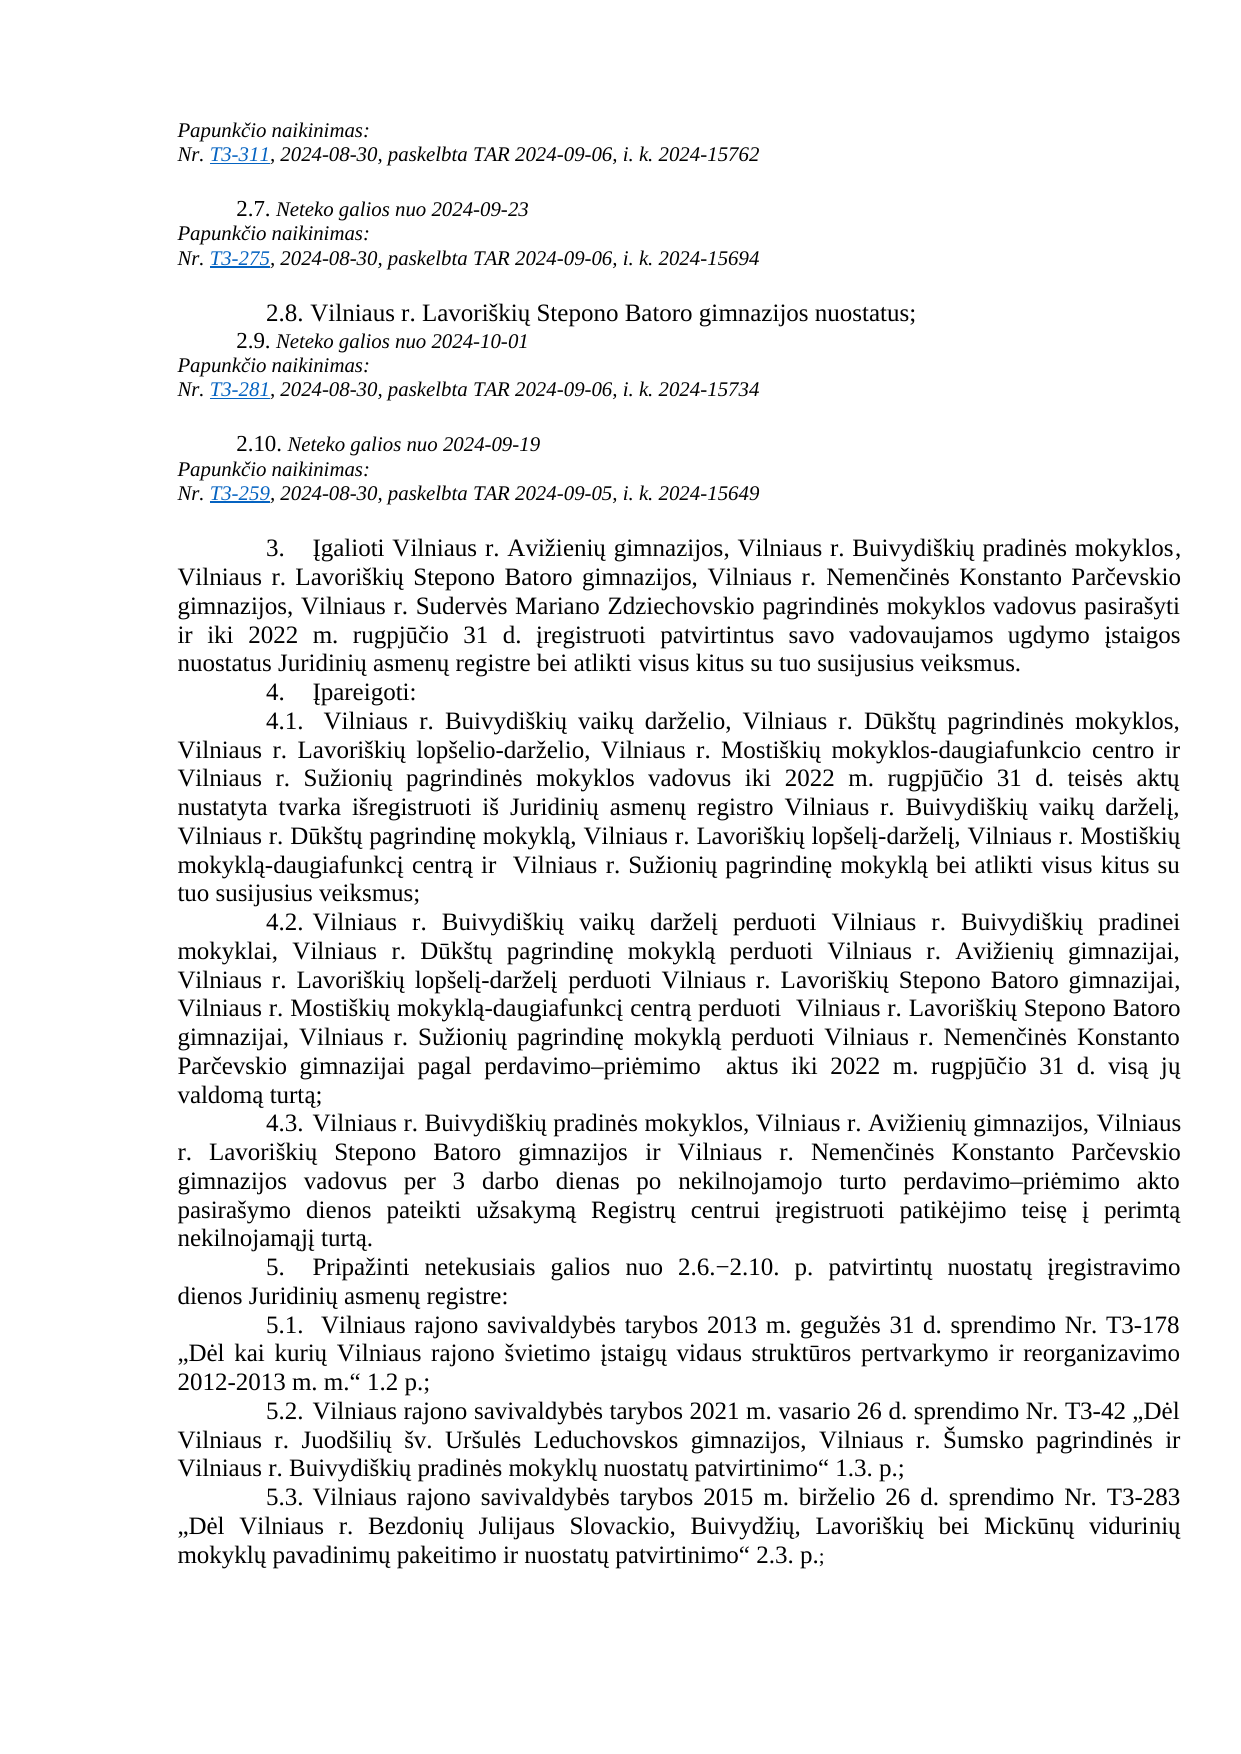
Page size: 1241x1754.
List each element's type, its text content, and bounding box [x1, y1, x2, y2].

text 4.2. Vilniaus r. Buivydiškių vaikų darželį perduoti Vilniaus r. Buivydiškių pradinei mokyklai, Vilniaus r. Dūkštų pagrindinę mokyklą perduoti Vilniaus r. Avižienių gimnazijai, Vilniaus r. Lavoriškių lopšelį-darželį perduoti Vilniaus r. Lavoriškių Stepono Batoro gimnazijai, Vilniaus r. Mostiškių mokyklą-daugiafunkcį centrą perduoti Vilniaus r. Lavoriškių Stepono Batoro gimnazijai, Vilniaus r. Sužionių pagrindinę mokyklą perduoti Vilniaus r. Nemenčinės Konstanto Parčevskio gimnazijai pagal perdavimo–priėmimo aktus iki 2022 m. rugpjūčio 31 d. visą jų valdomą turtą; [177, 907, 1181, 1108]
text 2.10. Neteko galios nuo 2024-09-19 [177, 430, 1181, 457]
text 2.8. Vilniaus r. Lavoriškių Stepono Batoro gimnazijos nuostatus; [177, 298, 1181, 327]
text Nr. T3-281, 2024-08-30, paskelbta TAR 2024-09-06, i. k. 2024-15734 [177, 377, 1181, 401]
text Nr. T3-275, 2024-08-30, paskelbta TAR 2024-09-06, i. k. 2024-15694 [177, 245, 1181, 269]
text Papunkčio naikinimas: [177, 457, 1181, 481]
text 5.3. Vilniaus rajono savivaldybės tarybos 2015 m. birželio 26 d. sprendimo Nr. T3-283 „Dėl Vilniaus r. Bezdonių Julijaus Slovackio, Buivydžių, Lavoriškių bei Mickūnų vidurinių mokyklų pavadinimų pakeitimo ir nuostatų patvirtinimo“ 2.3. p.; [177, 1482, 1181, 1568]
text 4.3. Vilniaus r. Buivydiškių pradinės mokyklos, Vilniaus r. Avižienių gimnazijos, Vilniaus r. Lavoriškių Stepono Batoro gimnazijos ir Vilniaus r. Nemenčinės Konstanto Parčevskio gimnazijos vadovus per 3 darbo dienas po nekilnojamojo turto perdavimo–priėmimo akto pasirašymo dienos pateikti užsakymą Registrų centrui įregistruoti patikėjimo teisę į perimtą nekilnojamąjį turtą. [177, 1108, 1181, 1252]
text 3. Įgalioti Vilniaus r. Avižienių gimnazijos, Vilniaus r. Buivydiškių pradinės mokyklos, Vilniaus r. Lavoriškių Stepono Batoro gimnazijos, Vilniaus r. Nemenčinės Konstanto Parčevskio gimnazijos, Vilniaus r. Sudervės Mariano Zdziechovskio pagrindinės mokyklos vadovus pasirašyti ir iki 2022 m. rugpjūčio 31 d. įregistruoti patvirtintus savo vadovaujamos ugdymo įstaigos nuostatus Juridinių asmenų registre bei atlikti visus kitus su tuo susijusius veiksmus. [177, 533, 1181, 677]
text 5.2. Vilniaus rajono savivaldybės tarybos 2021 m. vasario 26 d. sprendimo Nr. T3-42 „Dėl Vilniaus r. Juodšilių šv. Uršulės Leduchovskos gimnazijos, Vilniaus r. Šumsko pagrindinės ir Vilniaus r. Buivydiškių pradinės mokyklų nuostatų patvirtinimo“ 1.3. p.; [177, 1396, 1181, 1482]
text Papunkčio naikinimas: [177, 118, 1181, 142]
text 5.1. Vilniaus rajono savivaldybės tarybos 2013 m. gegužės 31 d. sprendimo Nr. T3-178 „Dėl kai kurių Vilniaus rajono švietimo įstaigų vidaus struktūros pertvarkymo ir reorganizavimo 2012-2013 m. m.“ 1.2 p.; [177, 1310, 1181, 1396]
text Nr. T3-311, 2024-08-30, paskelbta TAR 2024-09-06, i. k. 2024-15762 [177, 142, 1181, 166]
text 4.1. Vilniaus r. Buivydiškių vaikų darželio, Vilniaus r. Dūkštų pagrindinės mokyklos, Vilniaus r. Lavoriškių lopšelio-darželio, Vilniaus r. Mostiškių mokyklos-daugiafunkcio centro ir Vilniaus r. Sužionių pagrindinės mokyklos vadovus iki 2022 m. rugpjūčio 31 d. teisės aktų nustatyta tvarka išregistruoti iš Juridinių asmenų registro Vilniaus r. Buivydiškių vaikų darželį, Vilniaus r. Dūkštų pagrindinę mokyklą, Vilniaus r. Lavoriškių lopšelį-darželį, Vilniaus r. Mostiškių mokyklą-daugiafunkcį centrą ir Vilniaus r. Sužionių pagrindinę mokyklą bei atlikti visus kitus su tuo susijusius veiksmus; [177, 706, 1181, 907]
text Papunkčio naikinimas: [177, 353, 1181, 377]
text 2.9. Neteko galios nuo 2024-10-01 [177, 327, 1181, 353]
text Nr. T3-259, 2024-08-30, paskelbta TAR 2024-09-05, i. k. 2024-15649 [177, 481, 1181, 505]
text 5. Pripažinti netekusiais galios nuo 2.6.−2.10. p. patvirtintų nuostatų įregistravimo dienos Juridinių asmenų registre: [177, 1252, 1181, 1310]
text 4. Įpareigoti: [177, 677, 1181, 706]
text Papunkčio naikinimas: [177, 221, 1181, 245]
text 2.7. Neteko galios nuo 2024-09-23 [177, 195, 1181, 221]
